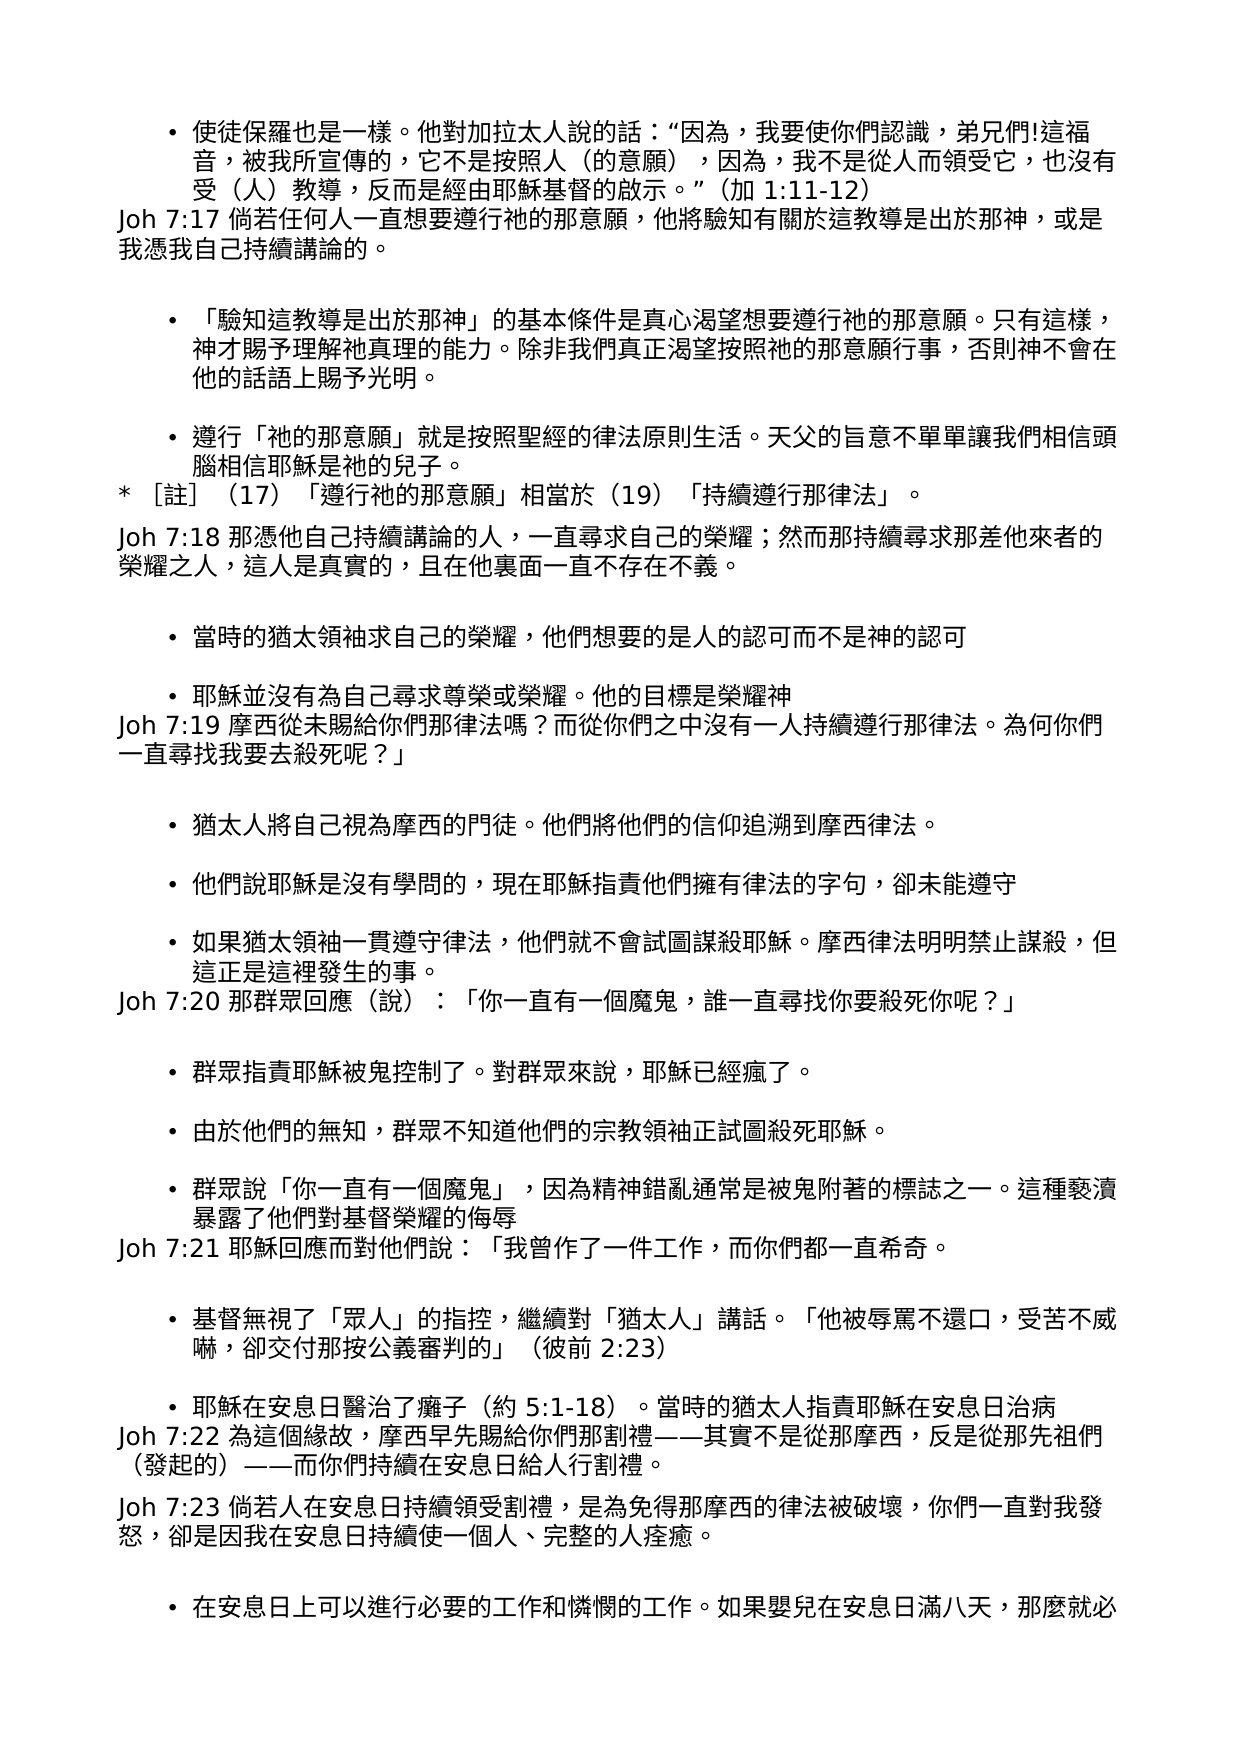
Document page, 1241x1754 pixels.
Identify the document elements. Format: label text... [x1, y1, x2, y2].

text Joh 7:20 那群眾回應（說）：「你一直有一個魔鬼，誰一直尋找你要殺死你呢？」 [118, 987, 1122, 1016]
list 當時的猶太領袖求自己的榮耀，他們想要的是人的認可而不是神的認可 [177, 623, 1122, 652]
text Joh 7:22 為這個緣故，摩西早先賜給你們那割禮——其實不是從那摩西，反是從那先祖們（發起的）——而你們持續在安息日給人行割禮。 [118, 1422, 1122, 1480]
text Joh 7:19 摩西從未賜給你們那律法嗎？而從你們之中沒有一人持續遵行那律法。為何你們一直尋找我要去殺死呢？」 [118, 711, 1122, 769]
text Joh 7:21 耶穌回應而對他們說：「我曾作了一件工作，而你們都一直希奇。 [118, 1234, 1122, 1263]
text Joh 7:17 倘若任何人一直想要遵行祂的那意願，他將驗知有關於這教導是出於那神，或是我憑我自己持續講論的。 [118, 206, 1122, 264]
list 在安息日上可以進行必要的工作和憐憫的工作。如果嬰兒在安息日滿八天，那麼就必 [177, 1593, 1122, 1622]
list 如果猶太領袖一貫遵守律法，他們就不會試圖謀殺耶穌。摩西律法明明禁止謀殺，但這正是這裡發生的事。 [177, 929, 1122, 987]
list 他們說耶穌是沒有學問的，現在耶穌指責他們擁有律法的字句，卻未能遵守 [177, 870, 1122, 899]
list 遵行「祂的那意願」就是按照聖經的律法原則生活。天父的旨意不單單讓我們相信頭腦相信耶穌是祂的兒子。 [177, 423, 1122, 481]
list 「驗知這教導是出於那神」的基本條件是真心渴望想要遵行祂的那意願。只有這樣，神才賜予理解祂真理的能力。除非我們真正渴望按照祂的那意願行事，否則神不會在他的話語上賜予光明。 [177, 306, 1122, 393]
text Joh 7:18 那憑他自己持續講論的人，一直尋求自己的榮耀；然而那持續尋求那差他來者的榮耀之人，這人是真實的，且在他裏面一直不存在不義。 [118, 523, 1122, 581]
list 猶太人將自己視為摩西的門徒。他們將他們的信仰追溯到摩西律法。 [177, 811, 1122, 841]
list 群眾說「你一直有一個魔鬼」，因為精神錯亂通常是被鬼附著的標誌之一。這種褻瀆暴露了他們對基督榮耀的侮辱 [177, 1175, 1122, 1234]
list 由於他們的無知，群眾不知道他們的宗教領袖正試圖殺死耶穌。 [177, 1117, 1122, 1146]
text Joh 7:23 倘若人在安息日持續領受割禮，是為免得那摩西的律法被破壞，你們一直對我發怒，卻是因我在安息日持續使一個人、完整的人痊癒。 [118, 1493, 1122, 1551]
list 耶穌在安息日醫治了癱子（約 5:1-18）。當時的猶太人指責耶穌在安息日治病 [177, 1393, 1122, 1422]
list 基督無視了「眾人」的指控，繼續對「猶太人」講話。「他被辱罵不還口，受苦不威嚇，卻交付那按公義審判的」（彼前 2:23） [177, 1305, 1122, 1363]
text * ［註］（17）「遵行祂的那意願」相當於（19）「持續遵行那律法」。 [118, 481, 1122, 510]
list 群眾指責耶穌被鬼控制了。對群眾來說，耶穌已經瘋了。 [177, 1058, 1122, 1087]
list 使徒保羅也是一樣。他對加拉太人說的話：“因為，我要使你們認識，弟兄們!這福音，被我所宣傳的，它不是按照人（的意願），因為，我不是從人而領受它，也沒有受（人）教導，反而是經由耶穌基督的啟示。”（加 1:11-12） [177, 118, 1122, 206]
list 耶穌並沒有為自己尋求尊榮或榮耀。他的目標是榮耀神 [177, 682, 1122, 711]
